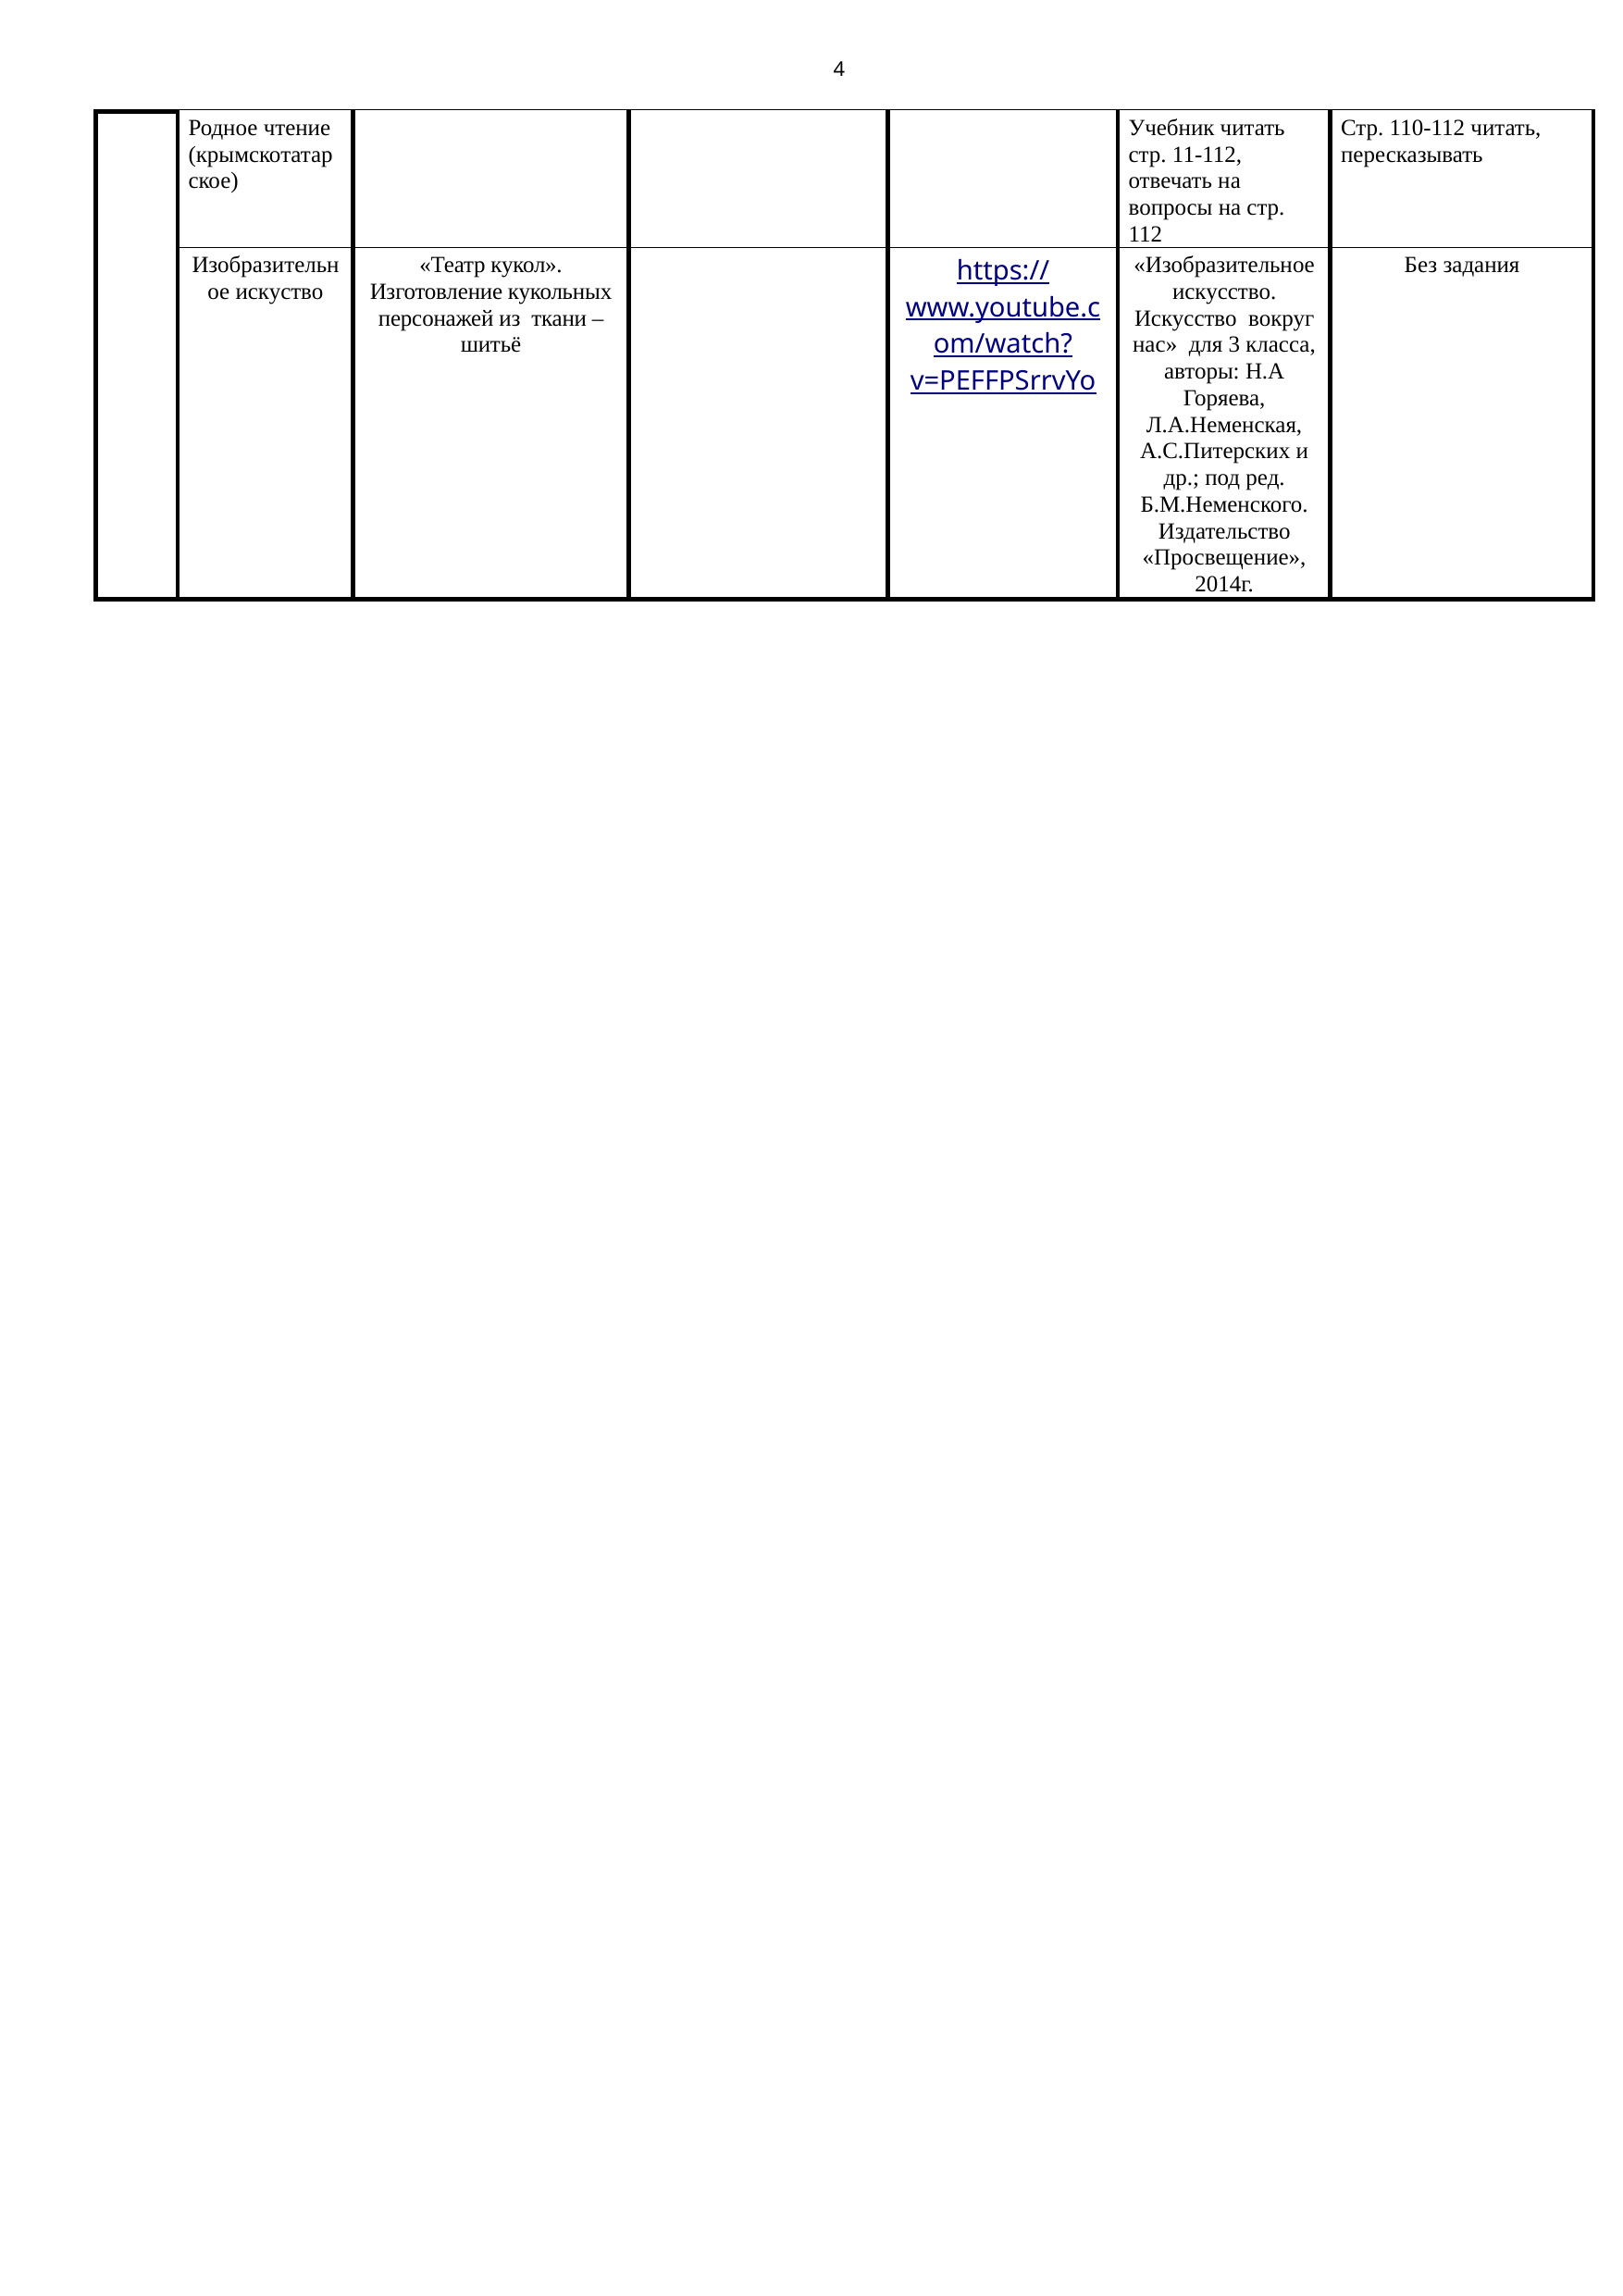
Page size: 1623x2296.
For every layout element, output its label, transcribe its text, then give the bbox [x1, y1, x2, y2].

table_cell https://www.youtube.com/watch?v=PEFFPSrrvYo [890, 248, 1116, 597]
table_cell [355, 110, 626, 247]
table_cell «Изобразительное искусство. Искусство вокруг нас» для 3 класса, авторы: Н.А Горяева, Л.А.Неменская, А.С.Питерских и др.; под ред. Б.М.Неменского. Издательство «Просвещение», 2014г. [1120, 248, 1328, 597]
table_cell Изобразительное искуство [180, 248, 351, 597]
table_cell Учебник читать стр. 11-112, отвечать на вопросы на стр. 112 [1120, 110, 1328, 247]
table_cell [631, 248, 886, 597]
table_cell «Театр кукол». Изготовление кукольных персонажей из ткани – шитьё [355, 248, 626, 597]
table_cell [98, 114, 176, 597]
table_cell [890, 110, 1116, 247]
table_cell Родное чтение (крымскотатарское) [180, 110, 351, 247]
table_cell [631, 110, 886, 247]
table_cell Без задания [1332, 248, 1592, 597]
table_cell Стр. 110-112 читать, пересказывать [1332, 110, 1592, 247]
